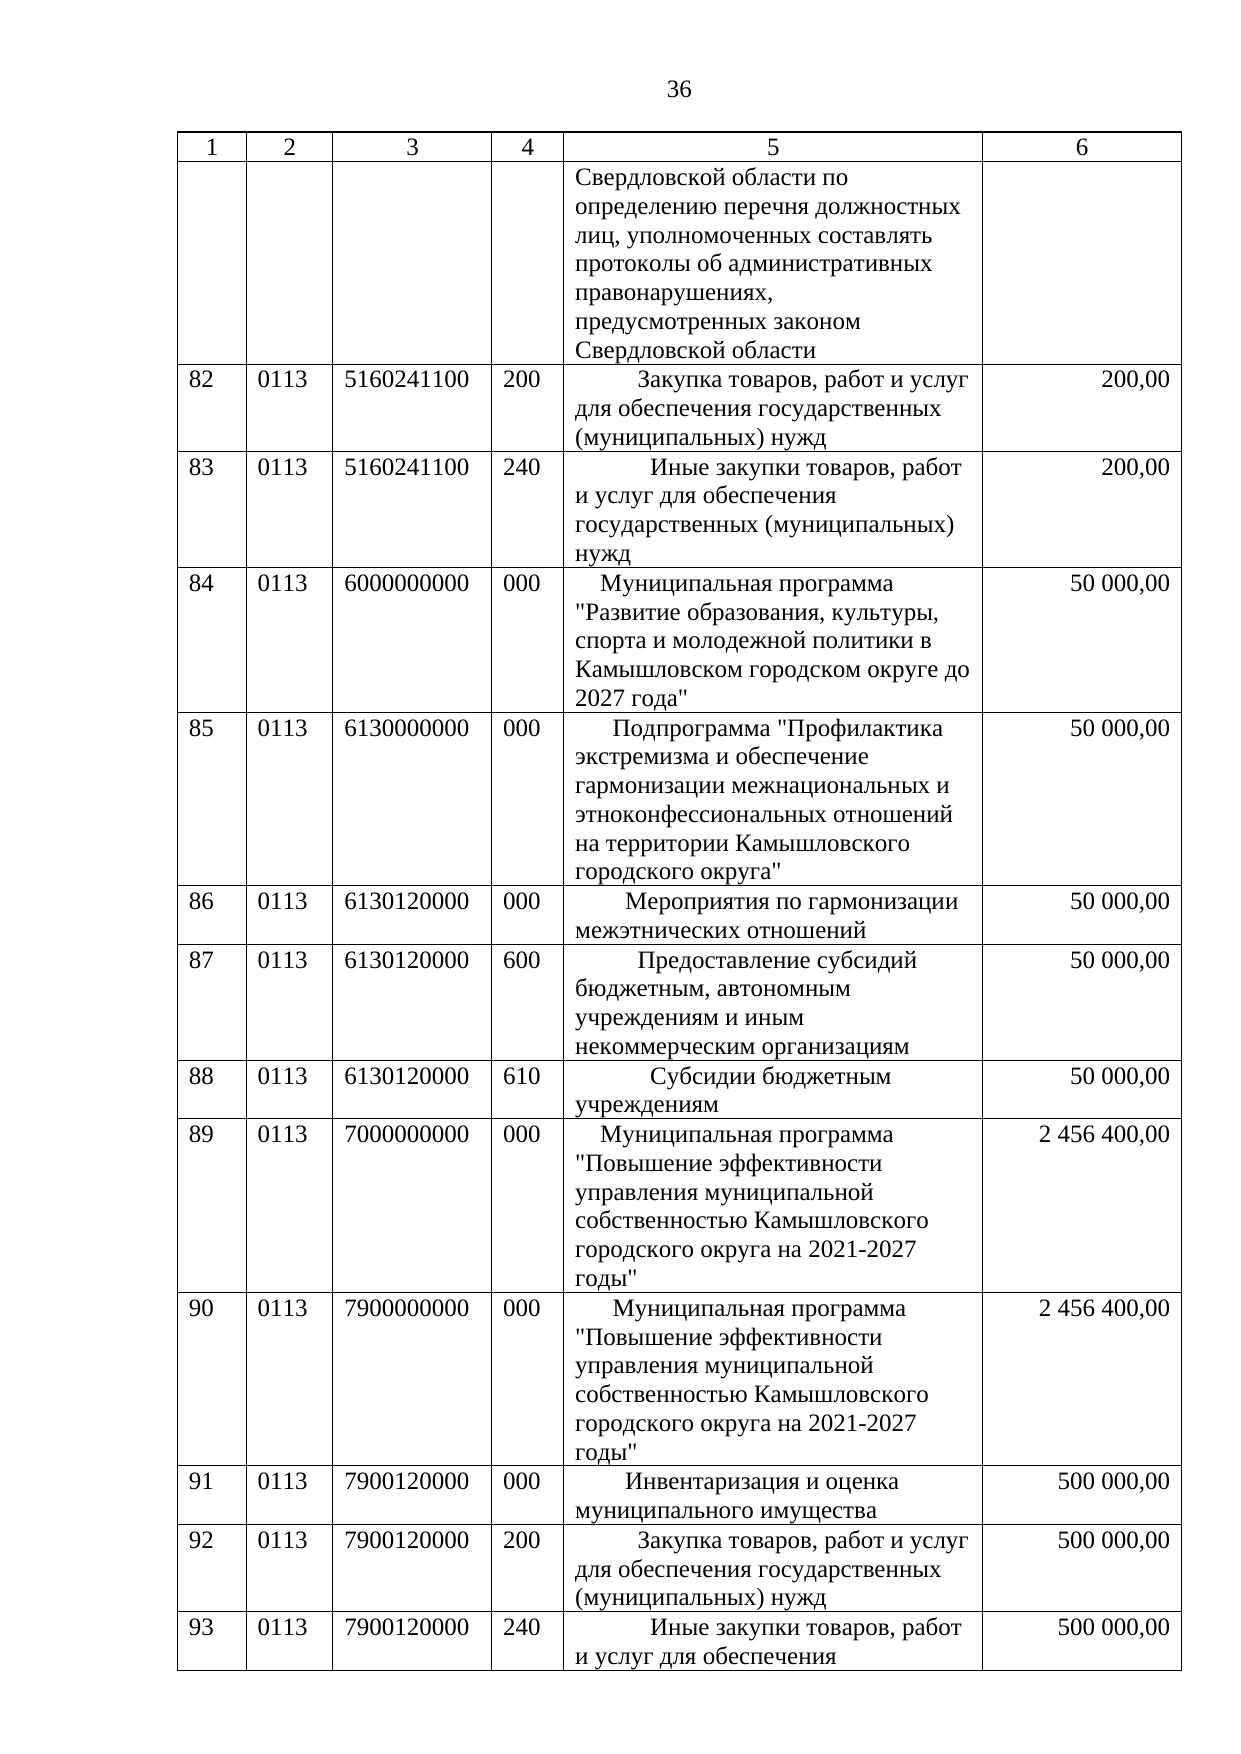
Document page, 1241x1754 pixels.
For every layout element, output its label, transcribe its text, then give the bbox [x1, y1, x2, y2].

table_cell 85 [178, 713, 246, 885]
table_cell [247, 162, 332, 363]
table_cell 50 000,00 [983, 886, 1181, 944]
table_cell 90 [178, 1293, 246, 1465]
table_cell Муниципальная программа "Повышение эффективности управления муниципальной собственностью Камышловского городского округа на 2021-2027 годы" [564, 1119, 982, 1292]
table_header 1 [178, 133, 246, 161]
table_cell Муниципальная программа "Повышение эффективности управления муниципальной собственностью Камышловского городского округа на 2021-2027 годы" [564, 1293, 982, 1465]
table_cell 82 [178, 365, 246, 451]
table_cell Иные закупки товаров, работ и услуг для обеспечения государственных (муниципальных) нужд [564, 452, 982, 567]
table_cell 5160241100 [333, 452, 491, 567]
table_cell Мероприятия по гармонизации межэтнических отношений [564, 886, 982, 944]
table_cell 50 000,00 [983, 945, 1181, 1060]
table_header 4 [492, 133, 563, 161]
table_cell 0113 [247, 1525, 332, 1611]
table_cell 600 [492, 945, 563, 1060]
table_cell 200 [492, 365, 563, 451]
table_cell 6130120000 [333, 1061, 491, 1118]
table_cell [333, 162, 491, 363]
table_cell 7900120000 [333, 1612, 491, 1670]
table_cell 6130120000 [333, 945, 491, 1060]
table_cell Иные закупки товаров, работ и услуг для обеспечения [564, 1612, 982, 1670]
table_cell 0113 [247, 713, 332, 885]
table_cell 240 [492, 452, 563, 567]
table_cell 0113 [247, 452, 332, 567]
table_cell 500 000,00 [983, 1466, 1181, 1524]
table_cell Свердловской области по определению перечня должностных лиц, уполномоченных составлять протоколы об административных правонарушениях, предусмотренных законом Свердловской области [564, 162, 982, 363]
table_cell 50 000,00 [983, 1061, 1181, 1118]
table_cell [178, 162, 246, 363]
table_cell 88 [178, 1061, 246, 1118]
table_cell 5160241100 [333, 365, 491, 451]
table_cell 610 [492, 1061, 563, 1118]
table_cell 000 [492, 1293, 563, 1465]
table_cell 2 456 400,00 [983, 1119, 1181, 1292]
table_cell 7000000000 [333, 1119, 491, 1292]
table_cell 000 [492, 1119, 563, 1292]
table_cell 92 [178, 1525, 246, 1611]
table_cell 89 [178, 1119, 246, 1292]
table_cell 6000000000 [333, 568, 491, 712]
table_cell 200,00 [983, 365, 1181, 451]
table_cell 84 [178, 568, 246, 712]
table_cell 500 000,00 [983, 1525, 1181, 1611]
table_cell 83 [178, 452, 246, 567]
table_cell Муниципальная программа "Развитие образования, культуры, спорта и молодежной политики в Камышловском городском округе до 2027 года" [564, 568, 982, 712]
table_cell 200,00 [983, 452, 1181, 567]
table_cell Субсидии бюджетным учреждениям [564, 1061, 982, 1118]
table_cell 500 000,00 [983, 1612, 1181, 1670]
table_cell 2 456 400,00 [983, 1293, 1181, 1465]
table_cell 0113 [247, 568, 332, 712]
table_cell 6130000000 [333, 713, 491, 885]
table_cell Инвентаризация и оценка муниципального имущества [564, 1466, 982, 1524]
table_cell 0113 [247, 365, 332, 451]
table_header 2 [247, 133, 332, 161]
table_cell Закупка товаров, работ и услуг для обеспечения государственных (муниципальных) нужд [564, 1525, 982, 1611]
table_cell 240 [492, 1612, 563, 1670]
table_header 6 [983, 133, 1181, 161]
table_cell 87 [178, 945, 246, 1060]
table_cell 91 [178, 1466, 246, 1524]
table_cell 000 [492, 713, 563, 885]
table_cell 0113 [247, 1061, 332, 1118]
table_cell [492, 162, 563, 363]
table_cell 000 [492, 1466, 563, 1524]
table_cell 7900120000 [333, 1466, 491, 1524]
table_header 5 [564, 133, 982, 161]
table_cell 0113 [247, 1612, 332, 1670]
table_cell 0113 [247, 886, 332, 944]
table_cell 50 000,00 [983, 568, 1181, 712]
table_cell 0113 [247, 1119, 332, 1292]
table_cell 86 [178, 886, 246, 944]
table_cell 7900000000 [333, 1293, 491, 1465]
table_cell 0113 [247, 945, 332, 1060]
table_cell Предоставление субсидий бюджетным, автономным учреждениям и иным некоммерческим организациям [564, 945, 982, 1060]
table_cell 000 [492, 886, 563, 944]
table_cell [983, 162, 1181, 363]
table_cell 50 000,00 [983, 713, 1181, 885]
table_cell 000 [492, 568, 563, 712]
table_header 3 [333, 133, 491, 161]
table_cell 200 [492, 1525, 563, 1611]
table_cell 0113 [247, 1466, 332, 1524]
table_cell 7900120000 [333, 1525, 491, 1611]
table_cell 0113 [247, 1293, 332, 1465]
table_cell Подпрограмма "Профилактика экстремизма и обеспечение гармонизации межнациональных и этноконфессиональных отношений на территории Камышловского городского округа" [564, 713, 982, 885]
table_cell Закупка товаров, работ и услуг для обеспечения государственных (муниципальных) нужд [564, 365, 982, 451]
table_cell 93 [178, 1612, 246, 1670]
table_cell 6130120000 [333, 886, 491, 944]
